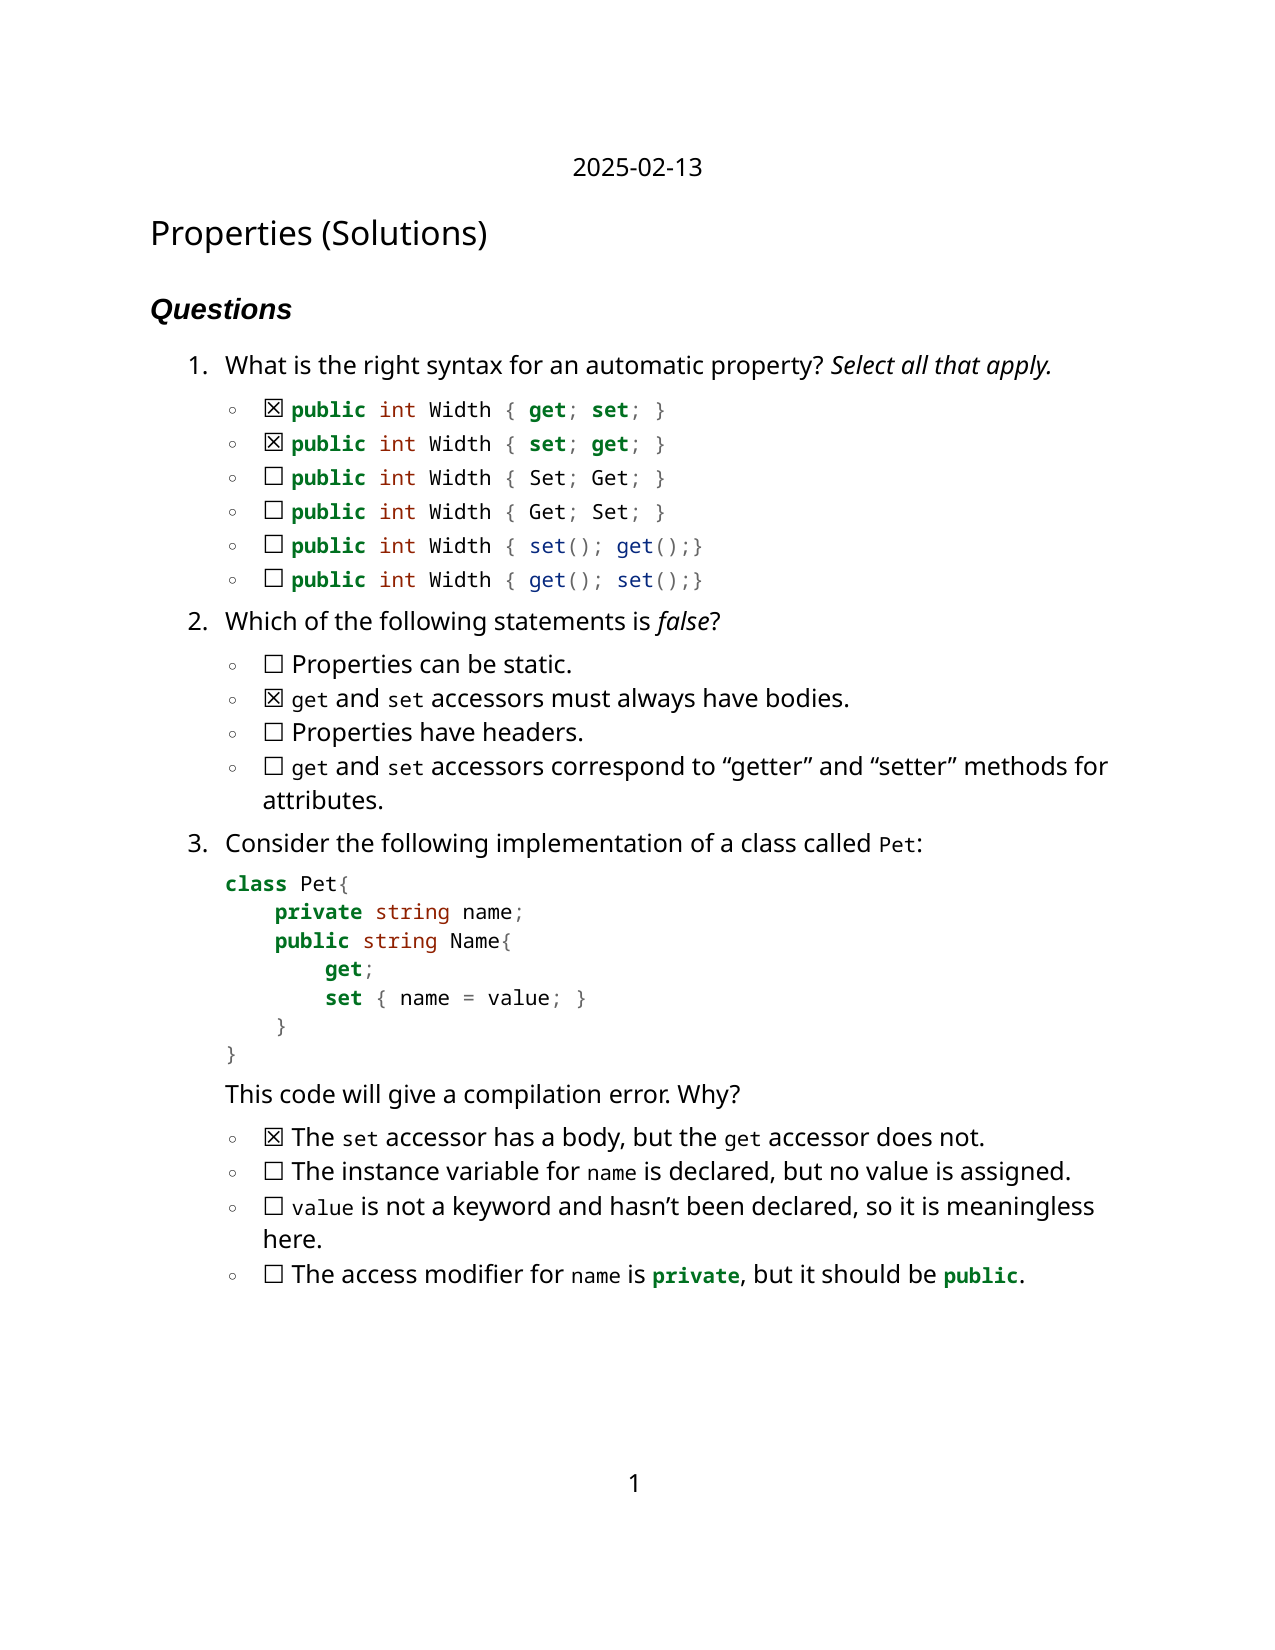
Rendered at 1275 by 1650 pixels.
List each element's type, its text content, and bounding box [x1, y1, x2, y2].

list ☐ get and set accessors correspond to “getter” and “setter” methods for attributes. [225, 749, 1125, 817]
list ☒ public int Width { set; get; } [225, 424, 1125, 458]
list This code will give a compilation error. Why? [187, 1077, 1125, 1111]
list ☐ public int Width { Get; Set; } [225, 492, 1125, 527]
list ☐ Properties have headers. [225, 715, 1125, 749]
list ☐ The instance variable for name is declared, but no value is assigned. [225, 1154, 1125, 1188]
list ☒ The set accessor has a body, but the get accessor does not. [225, 1120, 1125, 1154]
list ☐ public int Width { Set; Get; } [225, 458, 1125, 492]
list private string name; [187, 897, 1125, 926]
list public string Name{ [187, 926, 1125, 954]
list set { name = value; } [187, 983, 1125, 1011]
list get; [187, 954, 1125, 983]
subtitle Questions [150, 292, 1125, 326]
list What is the right syntax for an automatic property? Select all that apply. [187, 347, 1125, 381]
list ☐ public int Width { set(); get();} [225, 527, 1125, 561]
list ☒ get and set accessors must always have bodies. [225, 681, 1125, 715]
subtitle Properties (Solutions) [150, 209, 1125, 255]
list ☒ public int Width { get; set; } [225, 390, 1125, 424]
list class Pet{ [187, 869, 1125, 897]
list Consider the following implementation of a class called Pet: [187, 826, 1125, 860]
text 2025-02-13 [150, 150, 1125, 184]
list ☐ Properties can be static. [225, 647, 1125, 681]
list } [187, 1011, 1125, 1039]
list Which of the following statements is false? [187, 604, 1125, 638]
list ☐ The access modifier for name is private, but it should be public. [225, 1256, 1125, 1290]
list ☐ public int Width { get(); set();} [225, 561, 1125, 595]
list ☐ value is not a keyword and hasn’t been declared, so it is meaningless here. [225, 1188, 1125, 1256]
list } [187, 1039, 1125, 1068]
